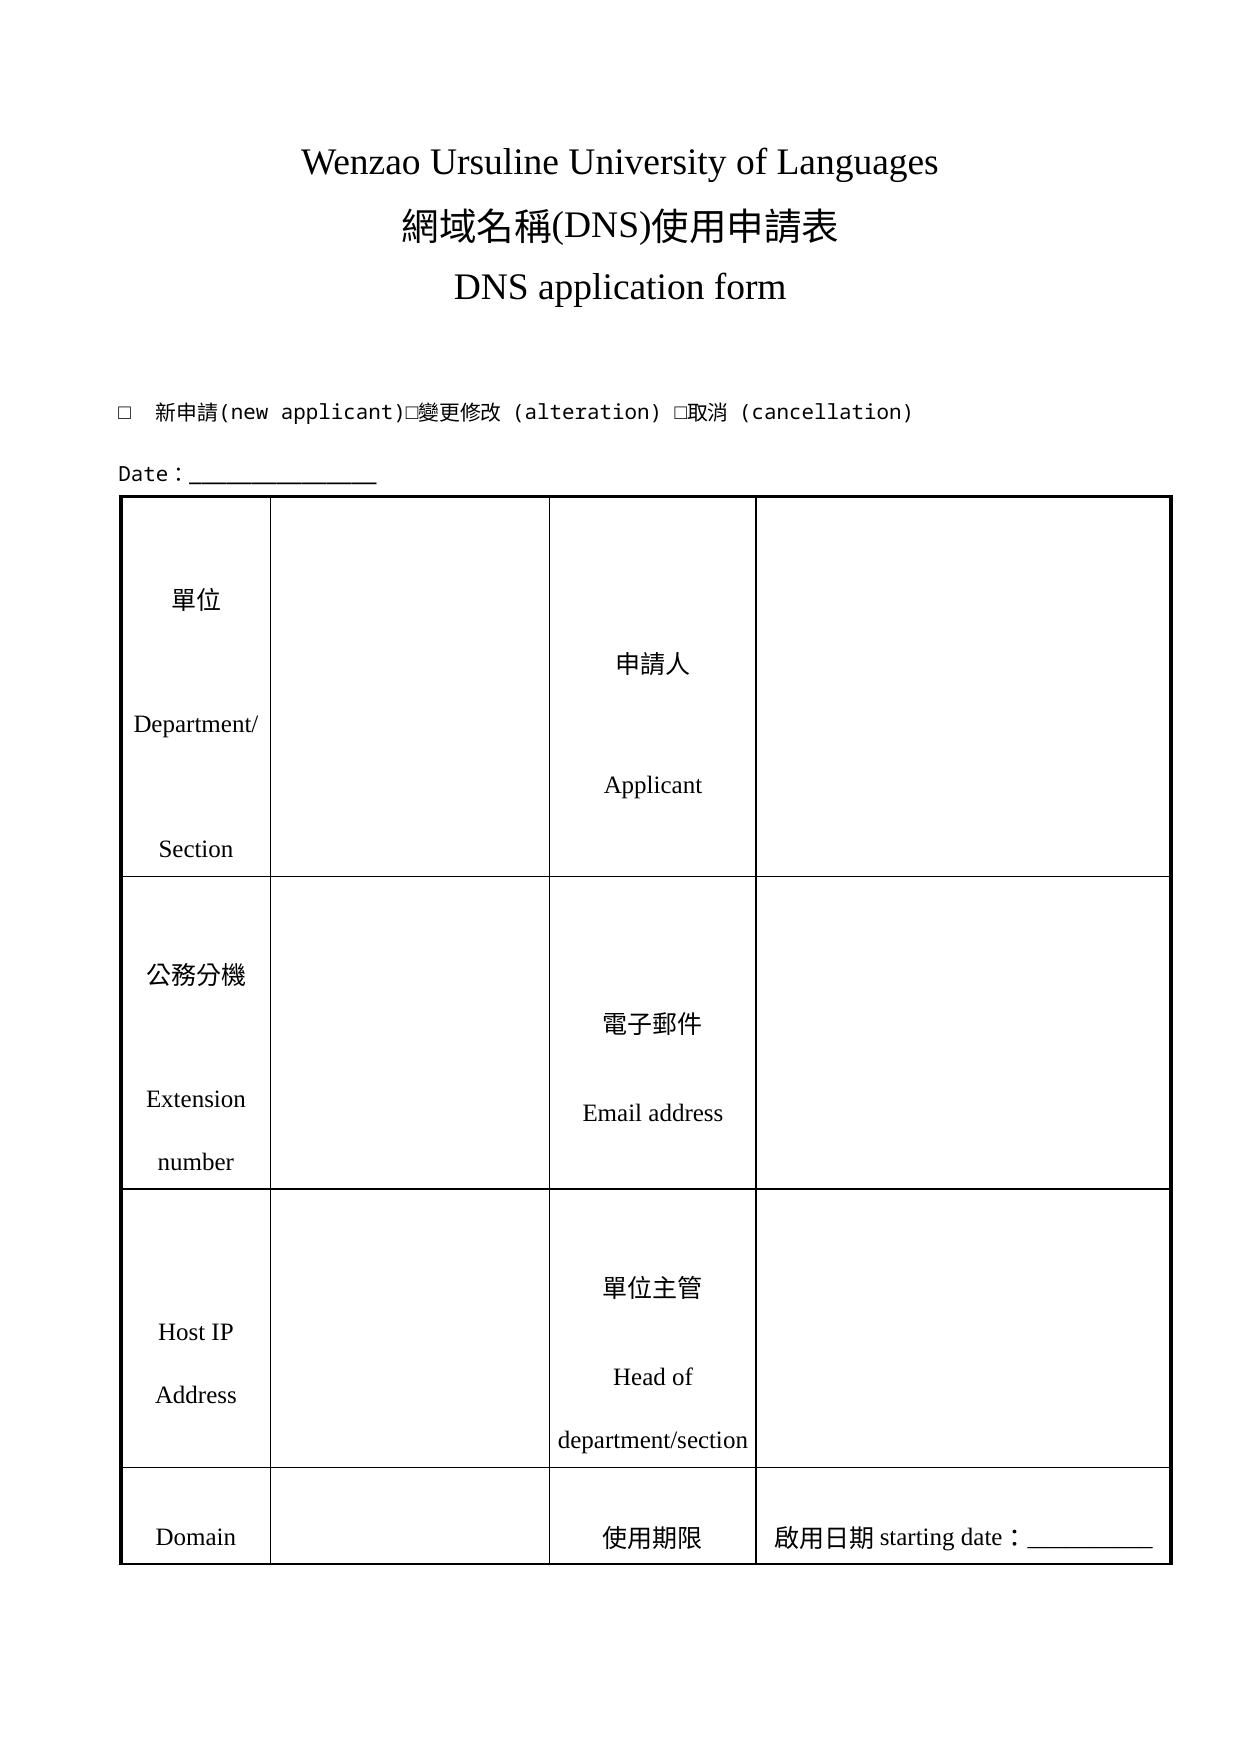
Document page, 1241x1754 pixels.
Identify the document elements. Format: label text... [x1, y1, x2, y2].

table_cell 公務分機 Extension number [123, 877, 270, 1188]
list 新申請(new applicant)□變更修改 (alteration) □取消 (cancellation) [118, 369, 1080, 432]
table_cell [271, 1190, 549, 1466]
table_cell 電子郵件 Email address [550, 877, 755, 1188]
text Date：_______________ [118, 432, 1080, 494]
text DNS application form [118, 244, 1122, 307]
table_cell Domain [123, 1468, 270, 1563]
text 網域名稱(DNS)使用申請表 [118, 182, 1122, 244]
table_cell [757, 1190, 1169, 1466]
table_header 申請人 Applicant [550, 498, 755, 876]
table_header [757, 498, 1169, 876]
table_header [271, 498, 549, 876]
table_cell 使用期限 [550, 1468, 755, 1563]
table_cell Host IP Address [123, 1190, 270, 1466]
table_cell [271, 877, 549, 1188]
text Wenzao Ursuline University of Languages [118, 119, 1122, 182]
table_cell 啟用日期starting date：__________ [757, 1468, 1169, 1563]
table_cell 單位主管 Head of department/section [550, 1190, 755, 1466]
table_cell [271, 1468, 549, 1563]
table_cell [757, 877, 1169, 1188]
table_header 單位 Department/ Section [123, 498, 270, 876]
